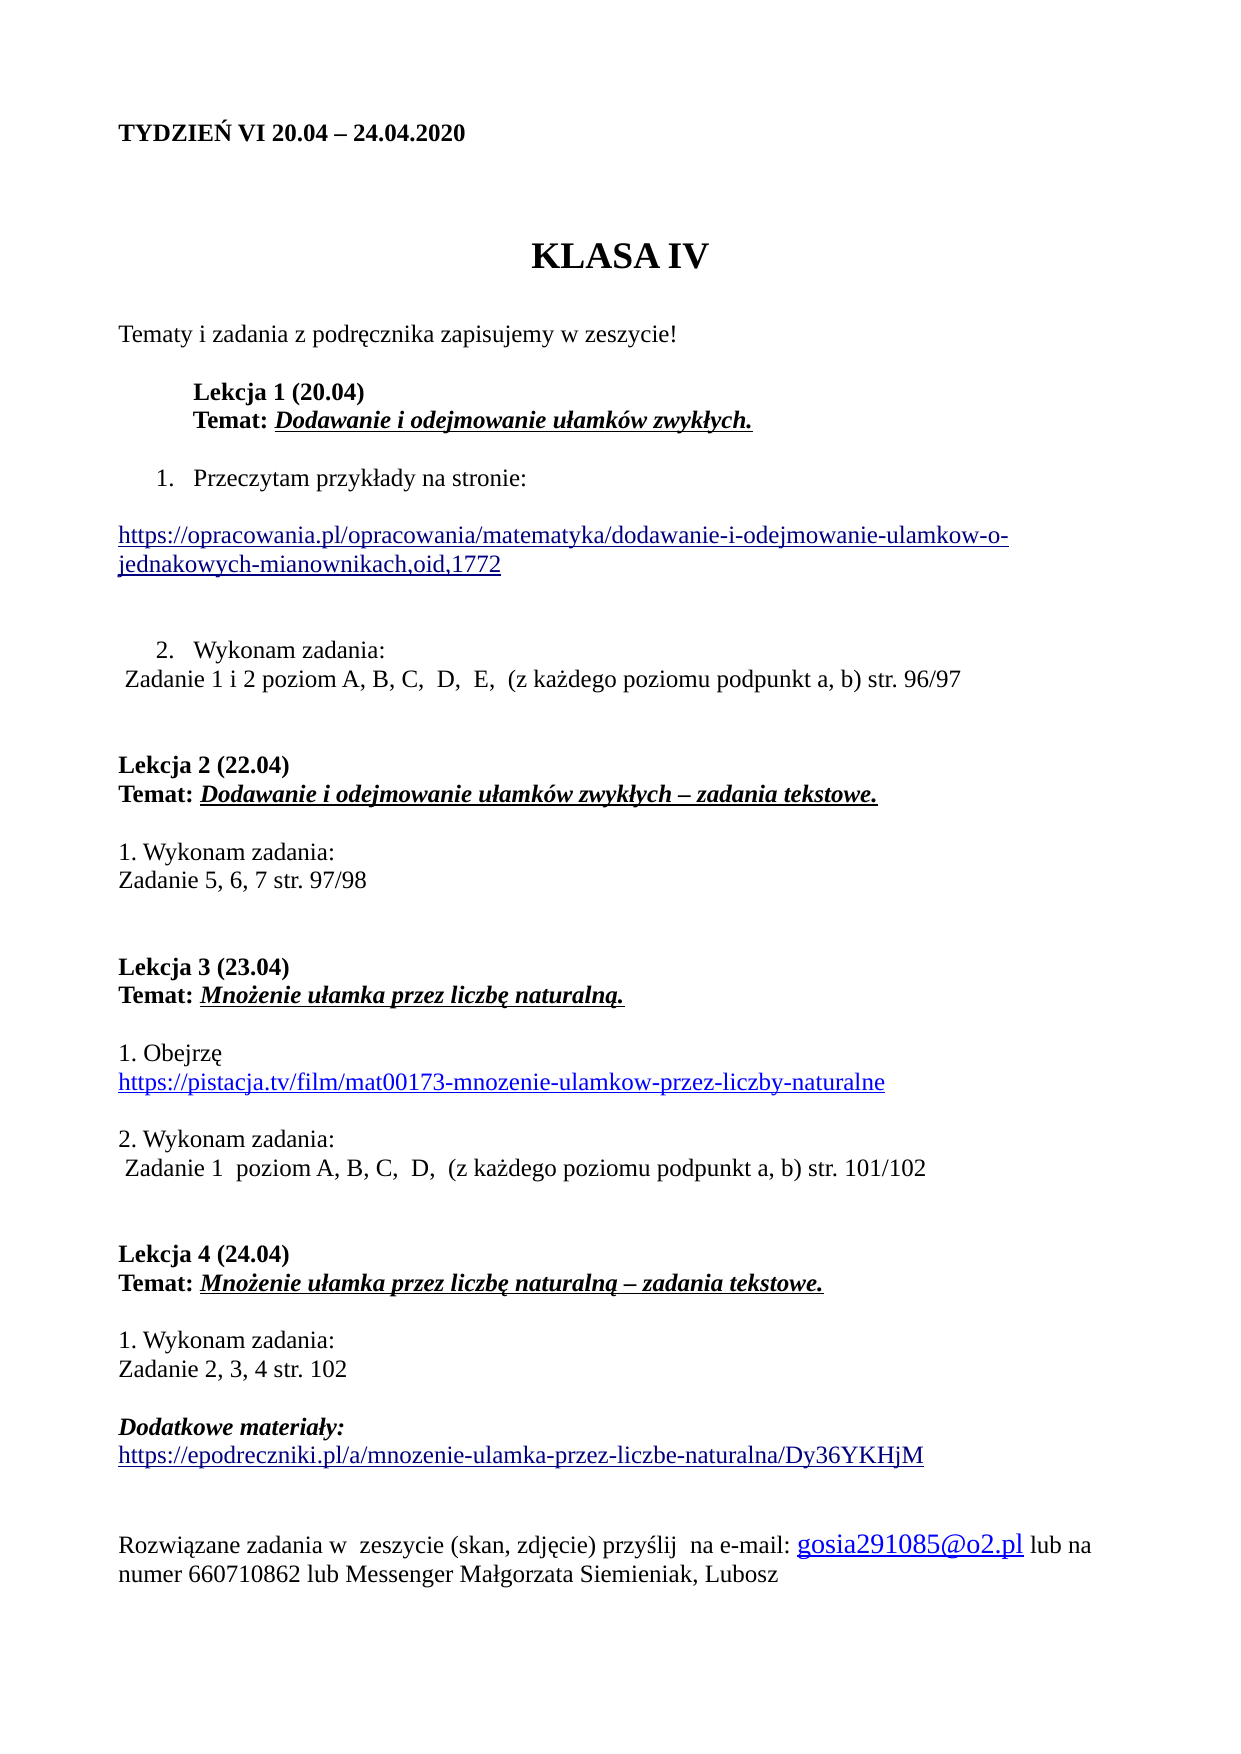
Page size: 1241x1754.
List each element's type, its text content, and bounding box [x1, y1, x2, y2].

text https://opracowania.pl/opracowania/matematyka/dodawanie-i-odejmowanie-ulamkow-o-jednakowych-mianownikach,oid,1772 [118, 521, 1122, 578]
text Lekcja 2 (22.04) [118, 751, 1122, 779]
text Lekcja 4 (24.04) [118, 1239, 1122, 1268]
list Przeczytam przykłady na stronie: [156, 463, 1122, 492]
text Dodatkowe materiały: [118, 1412, 1122, 1441]
text Temat: Dodawanie i odejmowanie ułamków zwykłych – zadania tekstowe. [118, 779, 1122, 808]
text Lekcja 1 (20.04) [118, 377, 1122, 406]
text Temat: Dodawanie i odejmowanie ułamków zwykłych. [118, 406, 1122, 434]
text https://pistacja.tv/film/mat00173-mnozenie-ulamkow-przez-liczby-naturalne [118, 1067, 1122, 1096]
list Wykonam zadania: [156, 636, 1122, 664]
text https://epodreczniki.pl/a/mnozenie-ulamka-przez-liczbe-naturalna/Dy36YKHjM [118, 1441, 1122, 1469]
text Zadanie 2, 3, 4 str. 102 [118, 1354, 1122, 1383]
text KLASA IV [118, 233, 1122, 276]
text Temat: Mnożenie ułamka przez liczbę naturalną – zadania tekstowe. [118, 1268, 1122, 1297]
text Zadanie 1 i 2 poziom A, B, C, D, E, (z każdego poziomu podpunkt a, b) str. 96/97 [118, 664, 1122, 693]
text Zadanie 5, 6, 7 str. 97/98 [118, 866, 1122, 894]
text Lekcja 3 (23.04) [118, 952, 1122, 981]
text Rozwiązane zadania w zeszycie (skan, zdjęcie) przyślij na e-mail: gosia291085@o2.pl lub na numer 660710862 lub Messenger Małgorzata Siemieniak, Lubosz [118, 1527, 1122, 1588]
text TYDZIEŃ VI 20.04 – 24.04.2020 [118, 118, 1122, 147]
text 1. Wykonam zadania: [118, 1326, 1122, 1354]
text Temat: Mnożenie ułamka przez liczbę naturalną. [118, 981, 1122, 1009]
text 2. Wykonam zadania: [118, 1124, 1122, 1153]
text Zadanie 1 poziom A, B, C, D, (z każdego poziomu podpunkt a, b) str. 101/102 [118, 1153, 1122, 1182]
text 1. Obejrzę [118, 1038, 1122, 1067]
text Tematy i zadania z podręcznika zapisujemy w zeszycie! [118, 319, 1122, 348]
text 1. Wykonam zadania: [118, 837, 1122, 866]
